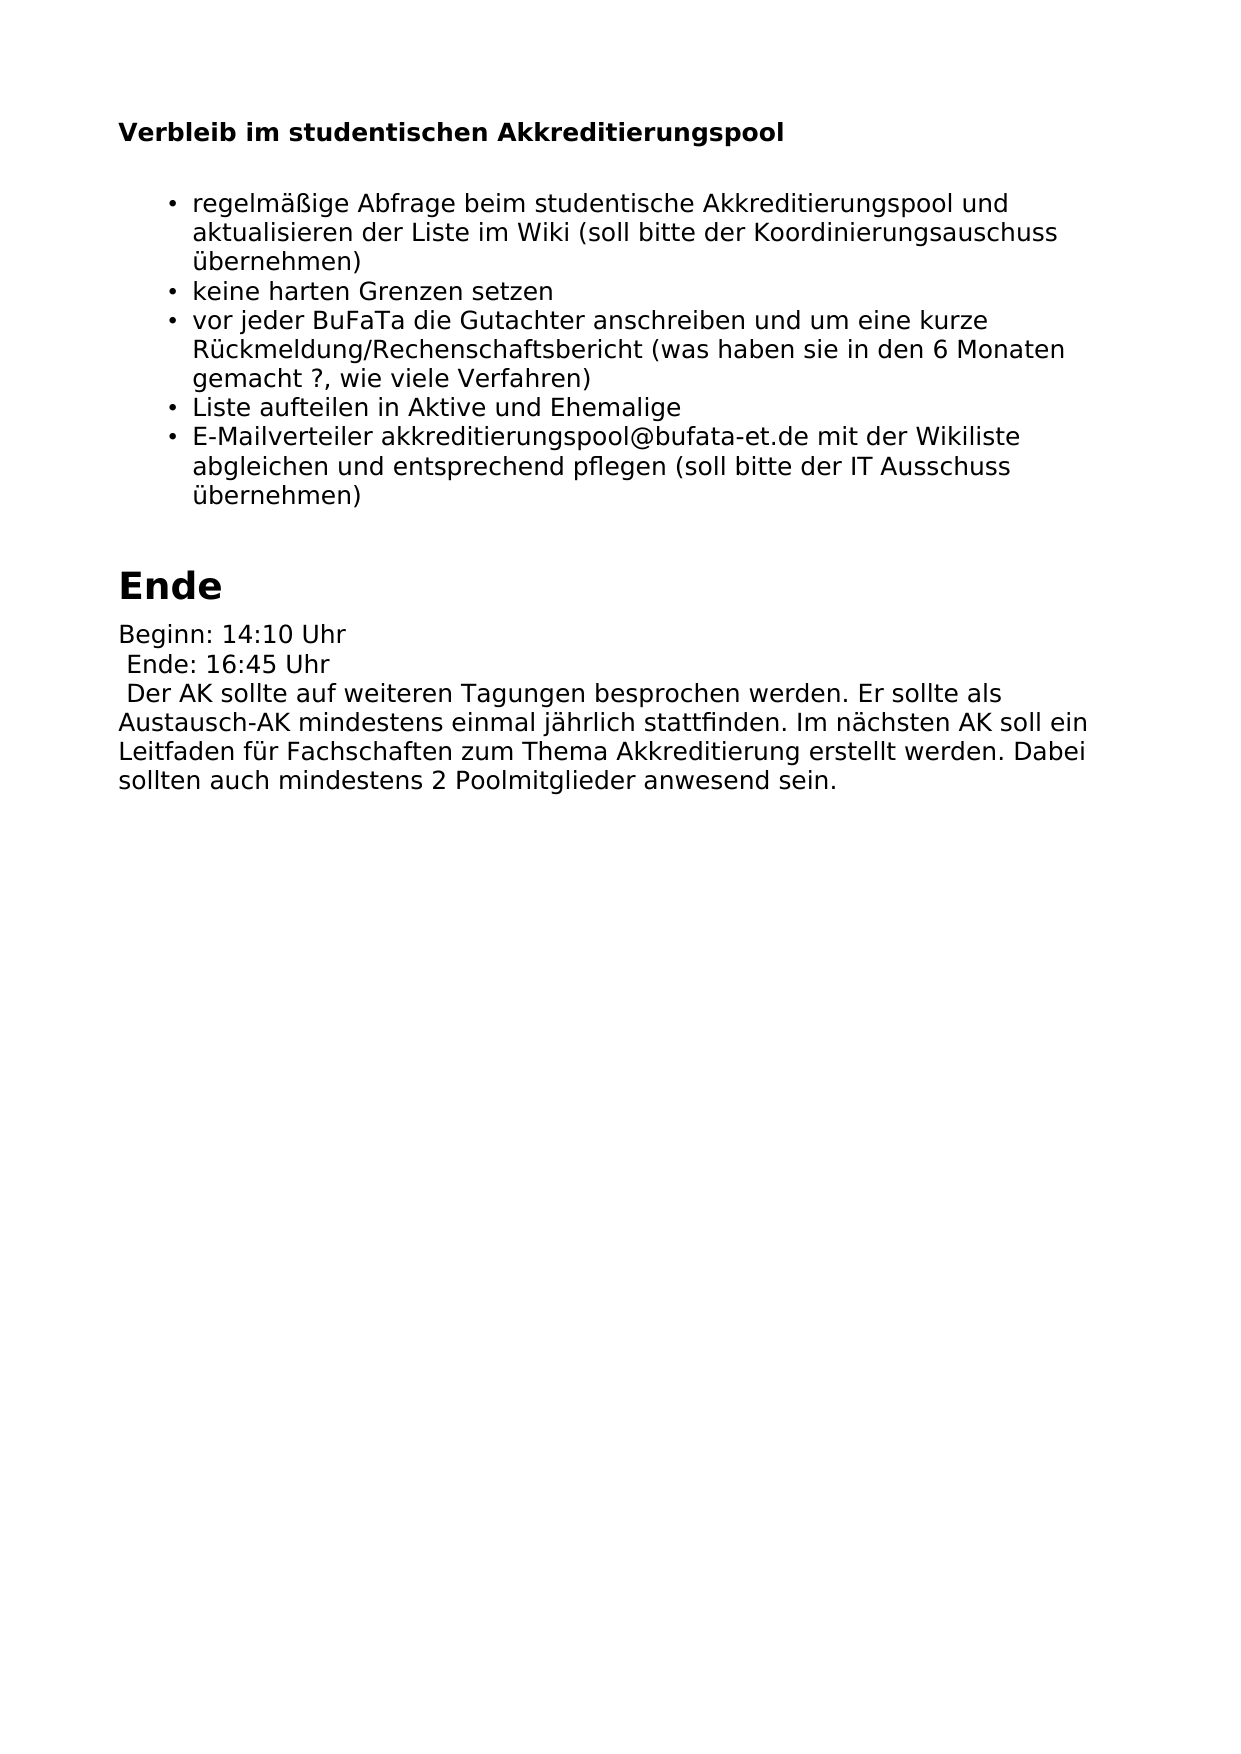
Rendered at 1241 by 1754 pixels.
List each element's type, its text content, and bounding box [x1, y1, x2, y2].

list E-Mailverteiler akkreditierungspool@bufata-et.de mit der Wikiliste abgleichen und entsprechend pflegen (soll bitte der IT Ausschuss übernehmen) [177, 423, 1122, 510]
subtitle Verbleib im studentischen Akkreditierungspool [118, 118, 1122, 147]
list regelmäßige Abfrage beim studentische Akkreditierungspool und aktualisieren der Liste im Wiki (soll bitte der Koordinierungsauschuss übernehmen) [177, 189, 1122, 277]
list keine harten Grenzen setzen [177, 277, 1122, 306]
list vor jeder BuFaTa die Gutachter anschreiben und um eine kurze Rückmeldung/Rechenschaftsbericht (was haben sie in den 6 Monaten gemacht ?, wie viele Verfahren) [177, 306, 1122, 393]
text Beginn: 14:10 Uhr Ende: 16:45 Uhr Der AK sollte auf weiteren Tagungen besprochen werden. Er sollte als Austausch-AK mindestens einmal jährlich stattfinden. Im nächsten AK soll ein Leitfaden für Fachschaften zum Thema Akkreditierung erstellt werden. Dabei sollten auch mindestens 2 Poolmitglieder anwesend sein. [118, 621, 1122, 796]
subtitle Ende [118, 564, 1122, 608]
list Liste aufteilen in Aktive und Ehemalige [177, 393, 1122, 423]
